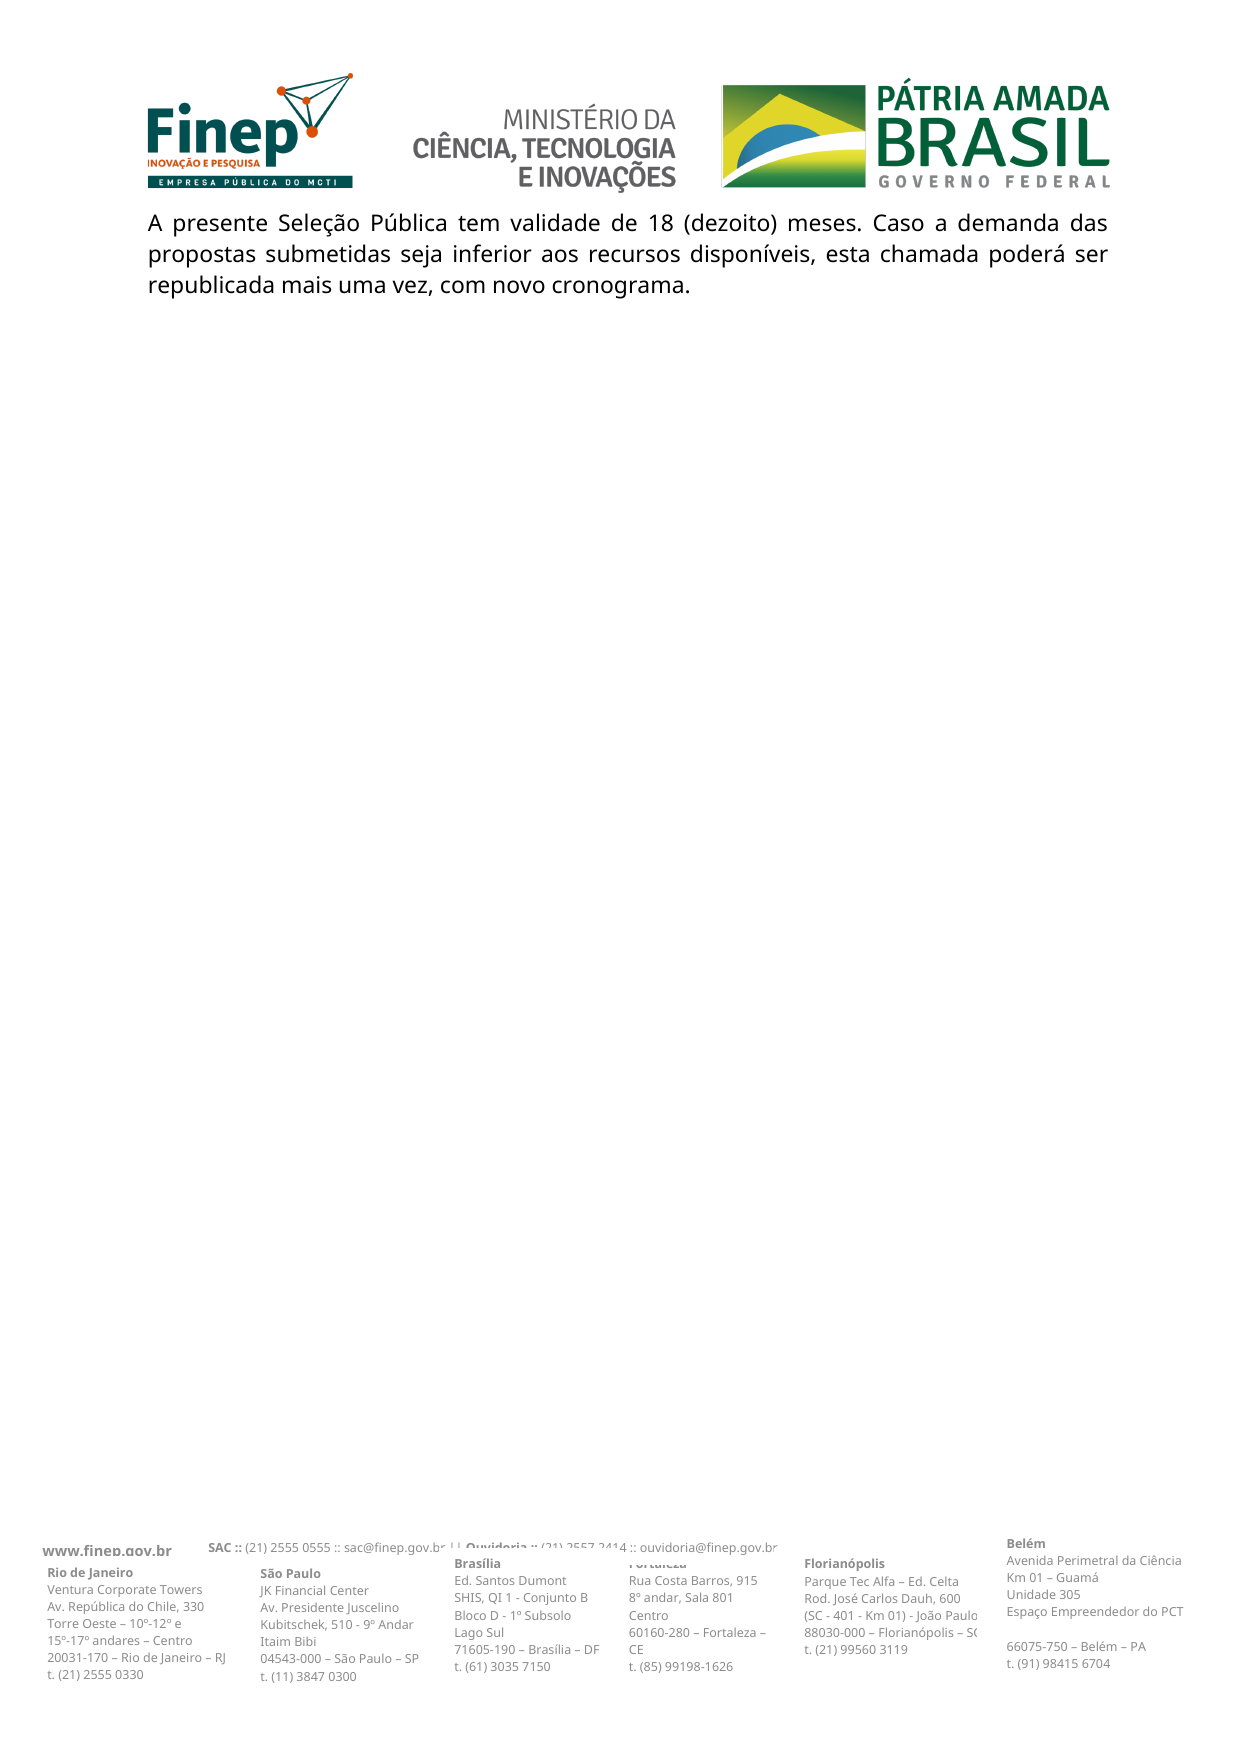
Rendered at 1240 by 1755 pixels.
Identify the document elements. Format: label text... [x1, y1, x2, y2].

text A presente Seleção Pública tem validade de 18 (dezoito) meses. Caso a demanda das propostas submetidas seja inferior aos recursos disponíveis, esta chamada poderá ser republicada mais uma vez, com novo cronograma. [148, 207, 1110, 301]
